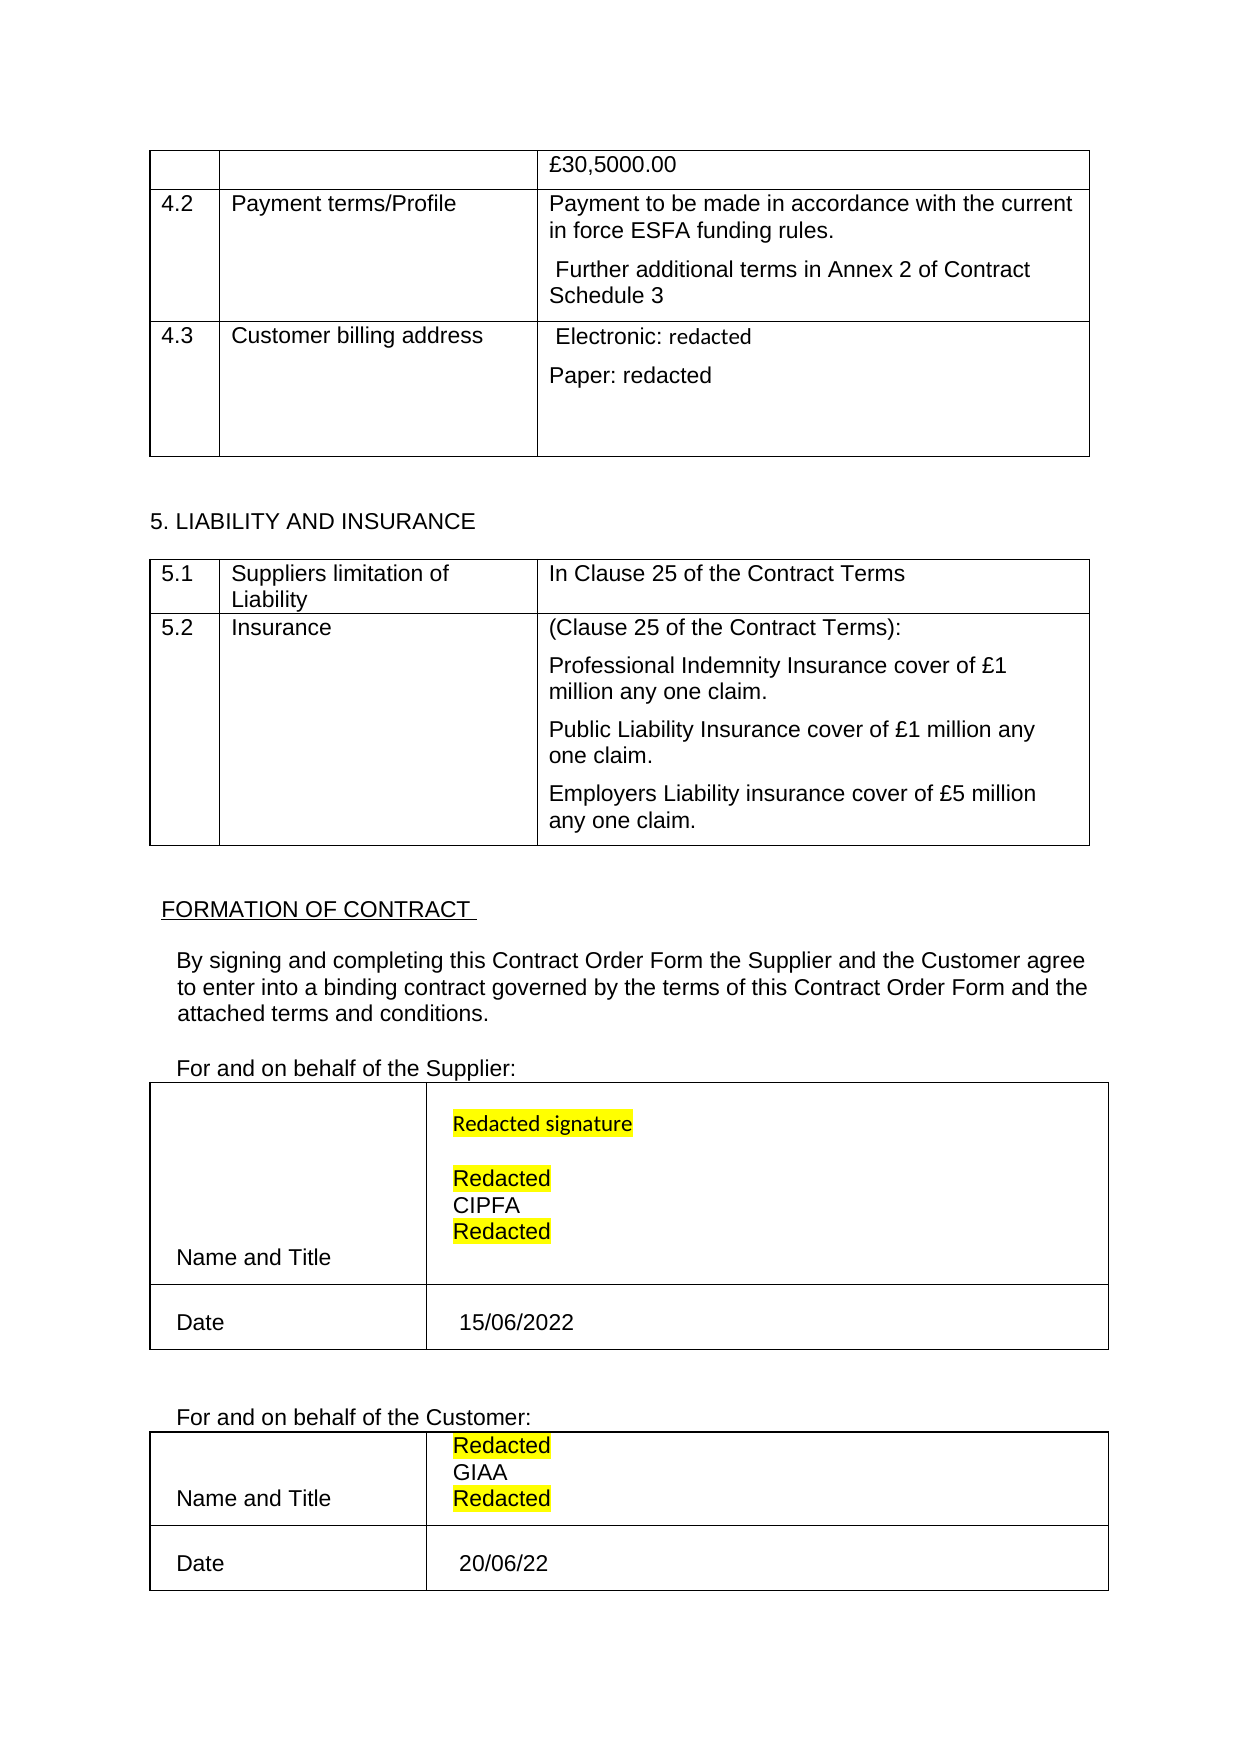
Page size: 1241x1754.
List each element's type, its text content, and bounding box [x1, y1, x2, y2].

table_cell Customer billing address [220, 322, 537, 456]
table_header Suppliers limitation of Liability [220, 560, 537, 612]
table_cell Insurance [220, 614, 537, 845]
table_cell 5.2 [151, 614, 219, 845]
table_header Redacted GIAA Redacted [427, 1433, 1108, 1525]
table_cell 4.2 [151, 190, 219, 321]
text For and on behalf of the Customer: [176, 1404, 1090, 1431]
table_header Redacted signature Redacted CIPFA Redacted [427, 1083, 1108, 1284]
text 5. LIABILITY AND INSURANCE [150, 508, 1090, 534]
table_header In Clause 25 of the Contract Terms [538, 560, 1089, 612]
table_header Name and Title [151, 1433, 426, 1525]
table_cell Date [151, 1285, 426, 1348]
table_header 5.1 [151, 560, 219, 612]
table_cell 4.3 [151, 322, 219, 456]
text By signing and completing this Contract Order Form the Supplier and the Customer agree to enter into a binding contract governed by the terms of this Contract Order Form and the attached terms and conditions. [176, 947, 1090, 1026]
table_header Name and Title [151, 1083, 426, 1284]
table_cell Date [151, 1526, 426, 1590]
table_cell Payment to be made in accordance with the current in force ESFA funding rules. Further additional terms in Annex 2 of Contract Schedule 3 [538, 190, 1089, 321]
table_header [220, 151, 537, 189]
table_header £30,5000.00 [538, 151, 1089, 189]
table_cell 20/06/22 [427, 1526, 1108, 1590]
text FORMATION OF CONTRACT [161, 896, 1090, 923]
text For and on behalf of the Supplier: [176, 1054, 1090, 1081]
table_header [151, 151, 219, 189]
table_cell Electronic: redacted Paper: redacted [538, 322, 1089, 456]
table_cell Payment terms/Profile [220, 190, 537, 321]
table_cell (Clause 25 of the Contract Terms): Professional Indemnity Insurance cover of £1 million any one claim. Public Liability Insurance cover of £1 million any one claim. Employers Liability insurance cover of £5 million any one claim. [538, 614, 1089, 845]
table_cell 15/06/2022 [427, 1285, 1108, 1348]
